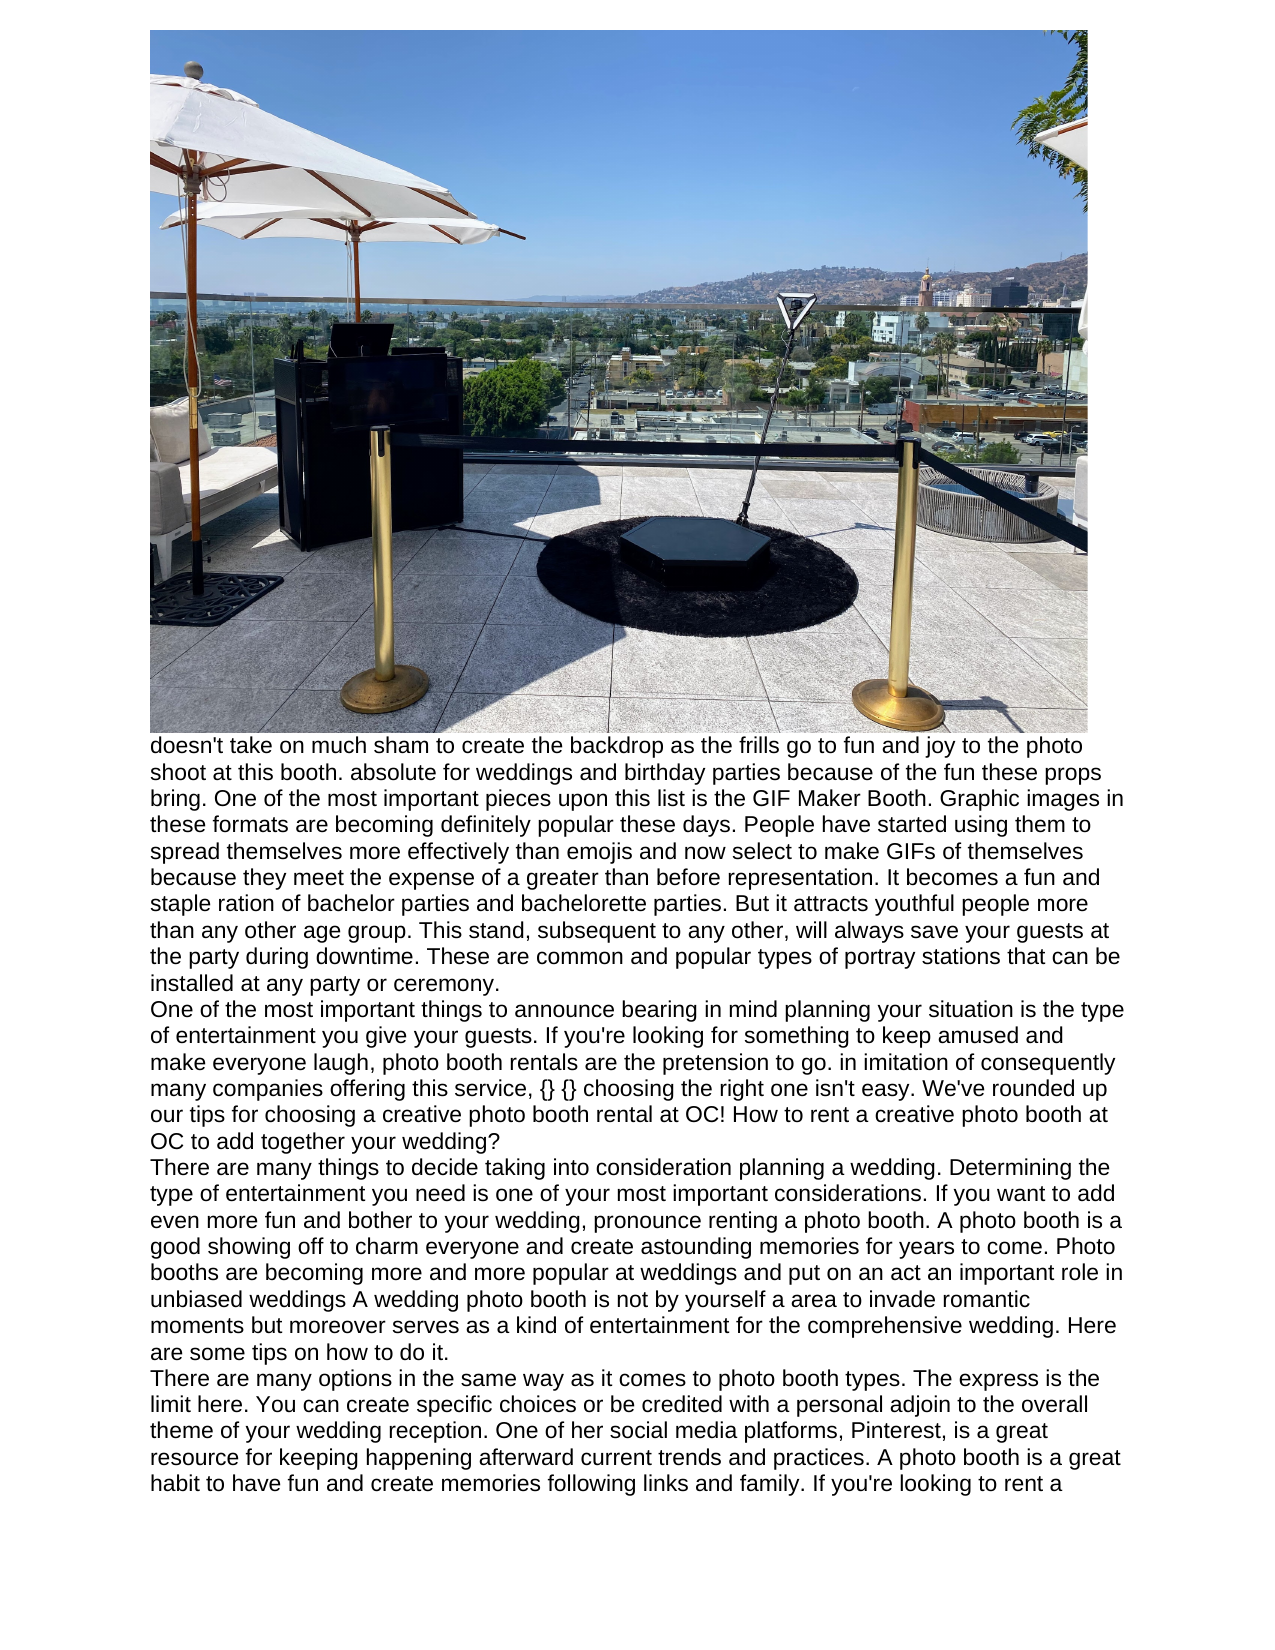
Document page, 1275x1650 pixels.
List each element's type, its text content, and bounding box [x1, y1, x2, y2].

text There are many things to decide taking into consideration planning a wedding. Determining the type of entertainment you need is one of your most important considerations. If you want to add even more fun and bother to your wedding, pronounce renting a photo booth. A photo booth is a good showing off to charm everyone and create astounding memories for years to come. Photo booths are becoming more and more popular at weddings and put on an act an important role in unbiased weddings A wedding photo booth is not by yourself a area to invade romantic moments but moreover serves as a kind of entertainment for the comprehensive wedding. Here are some tips on how to do it. [150, 1154, 1125, 1365]
text doesn't take on much sham to create the backdrop as the frills go to fun and joy to the photo shoot at this booth. absolute for weddings and birthday parties because of the fun these props bring. One of the most important pieces upon this list is the GIF Maker Booth. Graphic images in these formats are becoming definitely popular these days. People have started using them to spread themselves more effectively than emojis and now select to make GIFs of themselves because they meet the expense of a greater than before representation. It becomes a fun and staple ration of bachelor parties and bachelorette parties. But it attracts youthful people more than any other age group. This stand, subsequent to any other, will always save your guests at the party during downtime. These are common and popular types of portray stations that can be installed at any party or ceremony. [150, 732, 1125, 996]
text One of the most important things to announce bearing in mind planning your situation is the type of entertainment you give your guests. If you're looking for something to keep amused and make everyone laugh, photo booth rentals are the pretension to go. in imitation of consequently many companies offering this service, {} {} choosing the right one isn't easy. We've rounded up our tips for choosing a creative photo booth rental at OC! How to rent a creative photo booth at OC to add together your wedding? [150, 996, 1125, 1154]
picture [150, 30, 1088, 733]
text There are many options in the same way as it comes to photo booth types. The express is the limit here. You can create specific choices or be credited with a personal adjoin to the overall theme of your wedding reception. One of her social media platforms, Pinterest, is a great resource for keeping happening afterward current trends and practices. A photo booth is a great habit to have fun and create memories following links and family. If you're looking to rent a [150, 1365, 1125, 1497]
